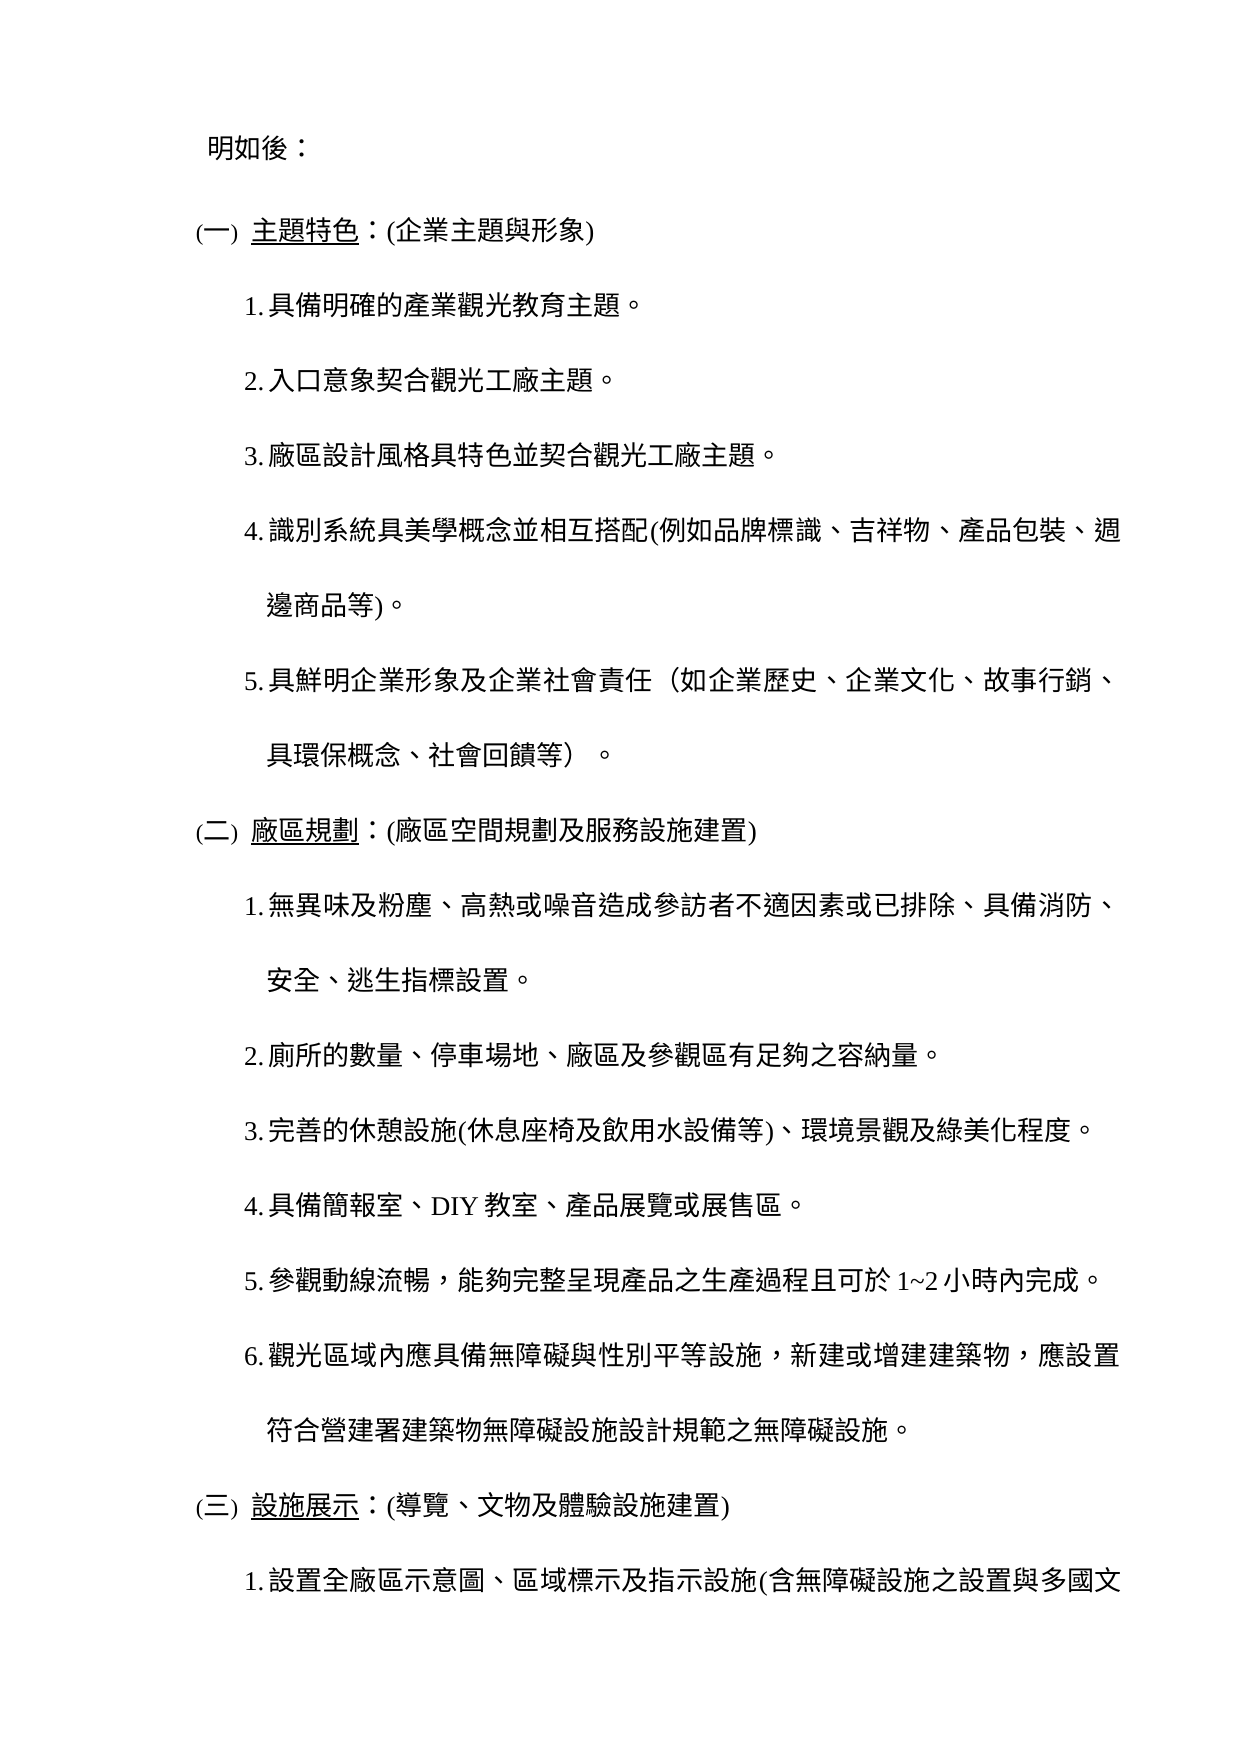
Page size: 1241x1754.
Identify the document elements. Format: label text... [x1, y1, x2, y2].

list 廠區規劃：(廠區空間規劃及服務設施建置) [196, 785, 1122, 860]
list 廠區設計風格具特色並契合觀光工廠主題。 [244, 410, 1122, 485]
list 完善的休憩設施(休息座椅及飲用水設備等)、環境景觀及綠美化程度。 [244, 1085, 1122, 1160]
list 設置全廠區示意圖、區域標示及指示設施(含無障礙設施之設置與多國文 [244, 1535, 1122, 1610]
list 觀光區域內應具備無障礙與性別平等設施，新建或增建建築物，應設置符合營建署建築物無障礙設施設計規範之無障礙設施。 [244, 1310, 1122, 1460]
list 設施展示：(導覽、文物及體驗設施建置) [196, 1460, 1122, 1535]
list 具備明確的產業觀光教育主題。 [244, 260, 1122, 335]
list 具備簡報室、DIY教室、產品展覽或展售區。 [244, 1160, 1122, 1235]
list 主題特色：(企業主題與形象) [196, 185, 1122, 260]
list 廁所的數量、停車場地、廠區及參觀區有足夠之容納量。 [244, 1010, 1122, 1085]
list 參觀動線流暢，能夠完整呈現產品之生產過程且可於1~2小時內完成。 [244, 1235, 1122, 1310]
list 具鮮明企業形象及企業社會責任（如企業歷史、企業文化、故事行銷、具環保概念、社會回饋等）。 [244, 635, 1122, 785]
list 無異味及粉塵、高熱或噪音造成參訪者不適因素或已排除、具備消防、安全、逃生指標設置。 [244, 860, 1122, 1010]
list 識別系統具美學概念並相互搭配(例如品牌標識、吉祥物、產品包裝、週邊商品等)。 [244, 485, 1122, 635]
text 明如後： [207, 127, 1122, 166]
list 入口意象契合觀光工廠主題。 [244, 335, 1122, 410]
